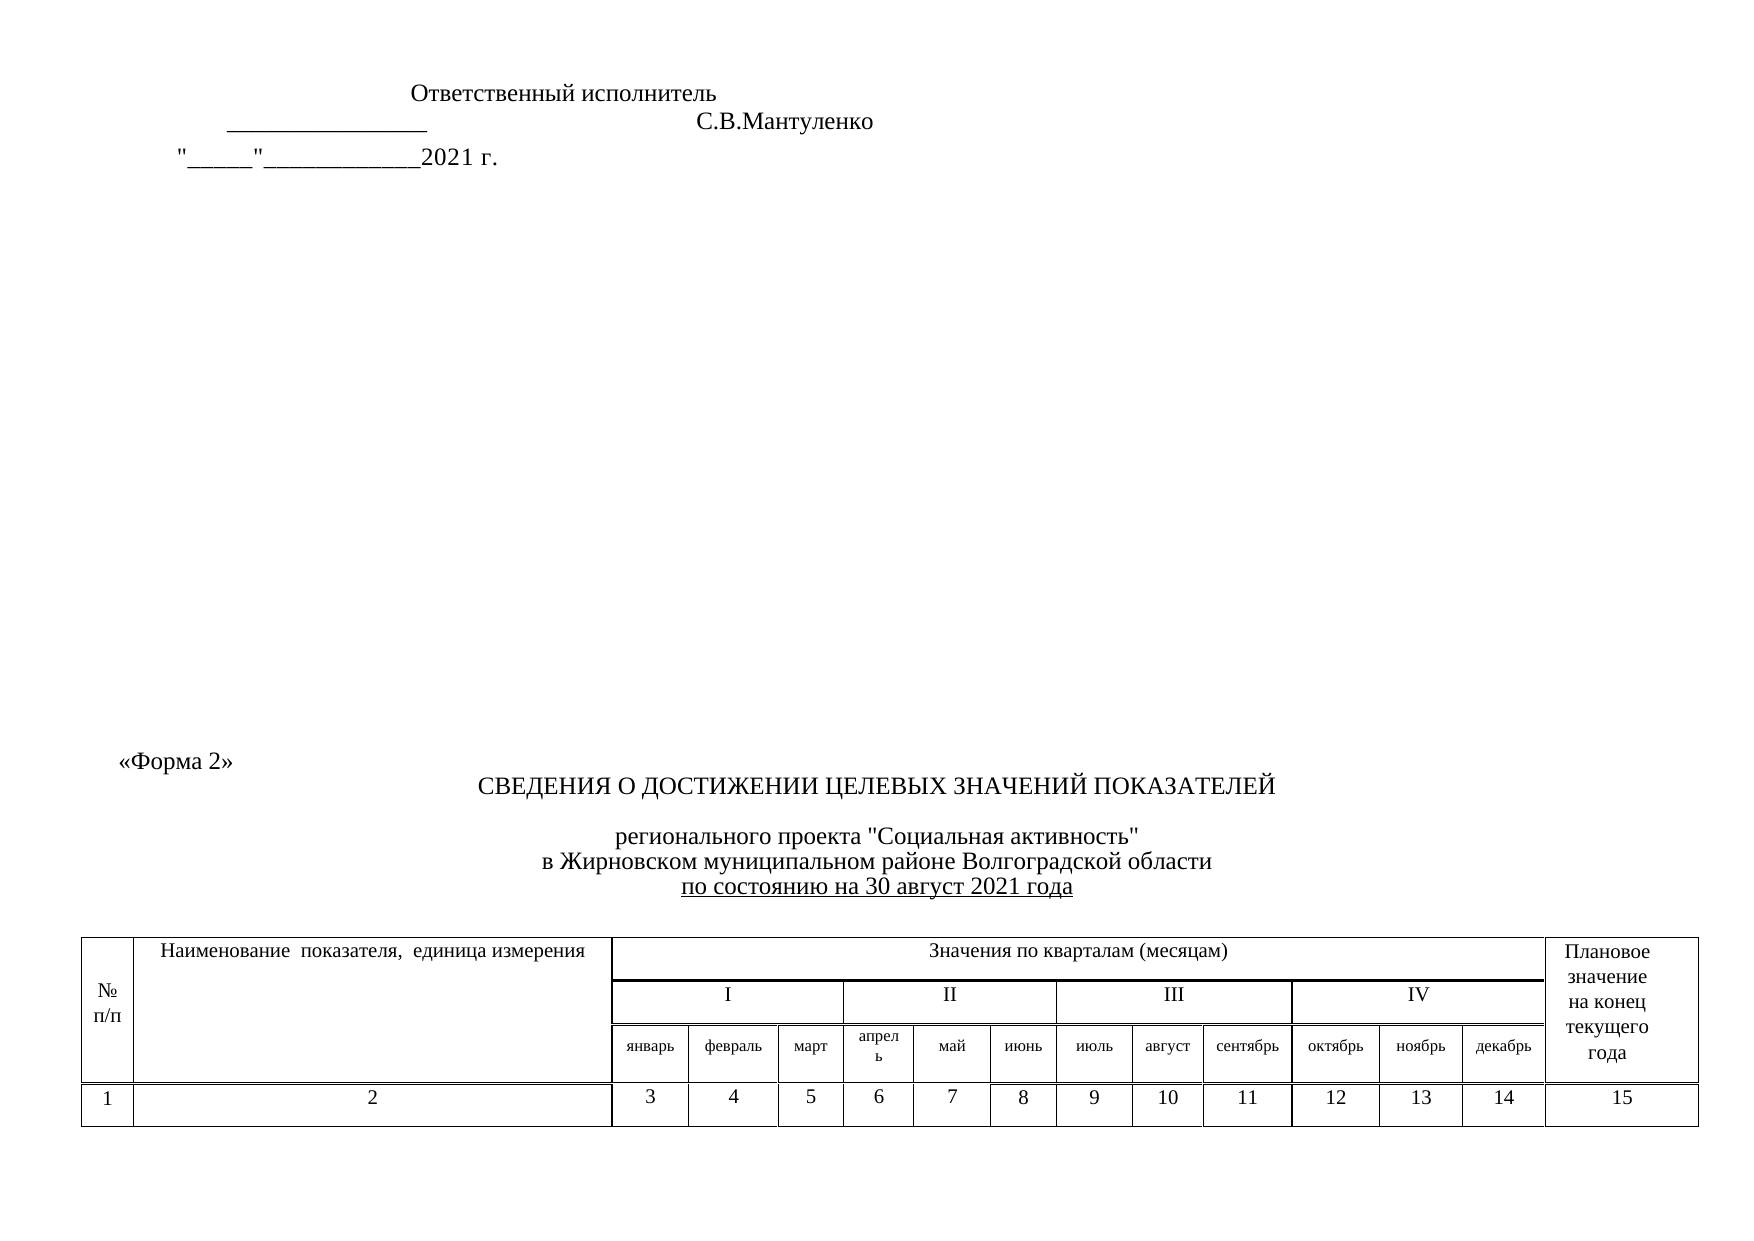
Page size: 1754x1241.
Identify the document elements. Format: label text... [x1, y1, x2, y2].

table_cell март [779, 1026, 843, 1082]
table_cell август [1133, 1026, 1202, 1082]
text СВЕДЕНИЯ О ДОСТИЖЕНИИ ЦЕЛЕВЫХ ЗНАЧЕНИЙ ПОКАЗАТЕЛЕЙ [118, 774, 1636, 799]
table_cell 6 [844, 1084, 913, 1126]
table_cell [549, 142, 560, 170]
table_cell 1 [82, 1085, 133, 1126]
text в Жирновском муниципальном районе Волгоградской области [118, 849, 1636, 874]
table_cell 4 [689, 1084, 777, 1126]
table_cell февраль [689, 1026, 777, 1082]
table_cell ________________ [107, 106, 549, 142]
table_cell 12 [1293, 1085, 1379, 1126]
table_cell I [613, 982, 843, 1023]
table_cell 10 [1133, 1085, 1202, 1126]
table_cell С.В.Мантуленко [549, 106, 1016, 142]
table_cell апрель [844, 1026, 913, 1082]
table_cell 9 [1057, 1085, 1132, 1126]
table_cell 14 [1463, 1085, 1544, 1126]
text по состоянию на 30 август 2021 года [118, 874, 1636, 899]
table_cell 11 [1204, 1085, 1291, 1126]
table_cell III [1057, 982, 1291, 1023]
table_cell сентябрь [1204, 1026, 1291, 1082]
table_header Плановое значение на конец текущего года [1546, 938, 1698, 1082]
table_cell [1009, 142, 1016, 170]
text «Форма 2» [118, 749, 1636, 774]
table_header Значения по кварталам (месяцам) [613, 938, 1544, 979]
table_cell июль [1057, 1026, 1132, 1082]
table_cell май [914, 1026, 990, 1082]
table_header № п/п [82, 938, 133, 1082]
table_cell II [844, 982, 1056, 1023]
table_cell 2 [134, 1085, 611, 1126]
table_cell ноябрь [1380, 1026, 1462, 1082]
table_header Наименование показателя, единица измерения [134, 938, 611, 1082]
table_cell 5 [779, 1084, 843, 1126]
table_cell январь [613, 1026, 688, 1082]
table_cell 7 [914, 1084, 990, 1126]
text регионального проекта "Социальная активность" [118, 824, 1636, 849]
table_cell 15 [1546, 1085, 1698, 1126]
table_cell 13 [1380, 1085, 1462, 1126]
table_cell 3 [613, 1084, 688, 1126]
table_cell декабрь [1463, 1026, 1544, 1082]
table_cell 8 [991, 1085, 1056, 1126]
table_cell июнь [991, 1026, 1056, 1082]
table_cell IV [1293, 982, 1544, 1023]
table_cell октябрь [1293, 1026, 1379, 1082]
